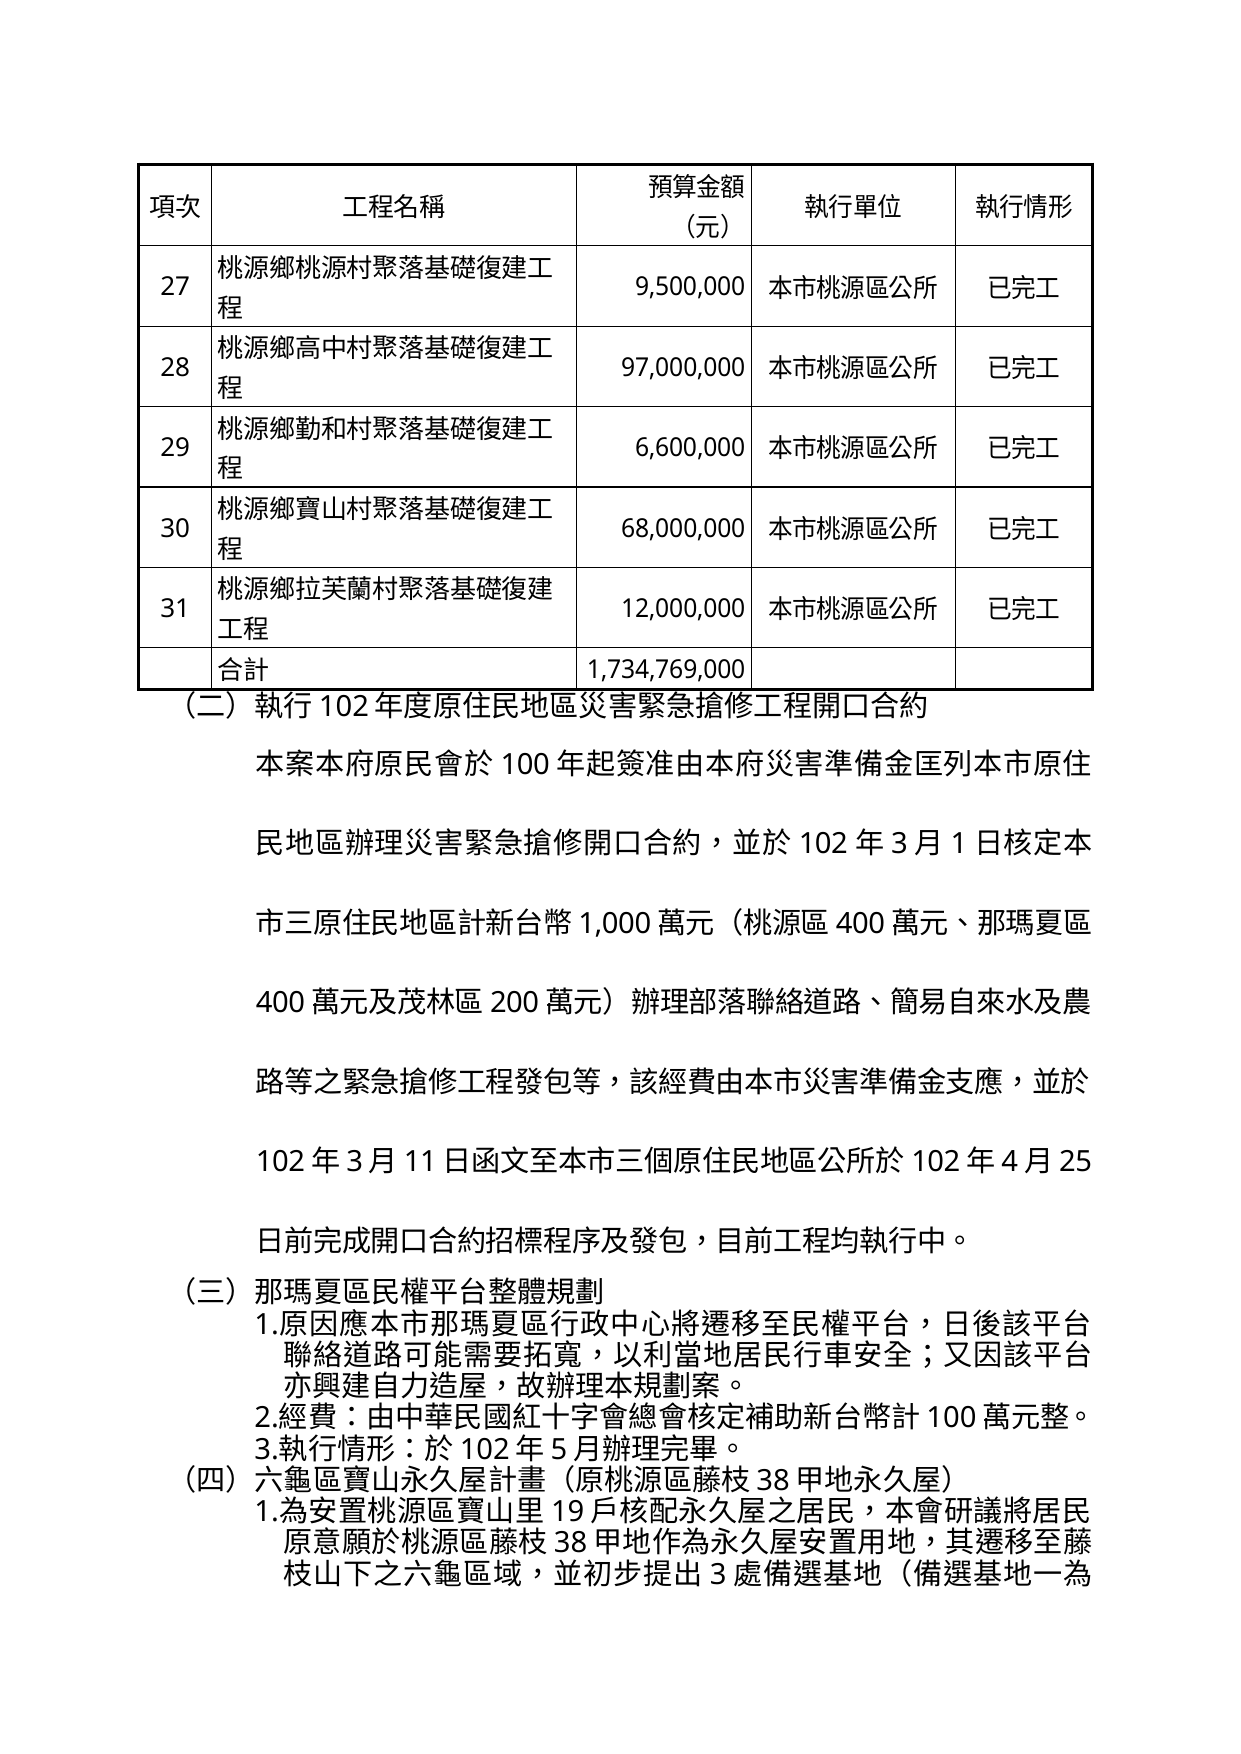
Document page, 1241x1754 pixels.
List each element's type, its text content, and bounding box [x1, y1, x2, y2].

table_cell 1,734,769,000 [577, 648, 751, 688]
table_cell 27 [140, 246, 211, 326]
table_cell 29 [140, 407, 211, 486]
table_cell 已完工 [956, 488, 1091, 567]
table_header 工程名稱 [212, 166, 576, 245]
table_cell 68,000,000 [577, 488, 751, 567]
table_cell 已完工 [956, 568, 1091, 647]
text （二）執行102年度原住民地區災害緊急搶修工程開口合約 [148, 691, 1092, 722]
table_cell 桃源鄉桃源村聚落基礎復建工程 [212, 246, 576, 326]
text 1.為安置桃源區寶山里19戶核配永久屋之居民，本會研議將居民原意願於桃源區藤枝38甲地作為永久屋安置用地，其遷移至藤枝山下之六龜區域，並初步提出3處備選基地（備選基地一為六龜區龍興段523等多筆地號、備選基地二為六龜區土壠灣段1824等多地號、備選基地三為六龜區土壠灣段2004等多地號）作為替代方案；並於101年6月28日辦理備選土地安全評估現勘，於101年7月12日辦理備選土地安全評估結果說明會，經居民同意遷居至非原住民族地區之備選基地三，爰正式選定六龜區土壠灣段2004、2005、2006等多筆地號為寶山永久屋之安置基地。 [254, 1497, 1092, 1590]
table_cell 桃源鄉高中村聚落基礎復建工程 [212, 327, 576, 406]
table_cell 6,600,000 [577, 407, 751, 486]
text 3.執行情形：於102年5月辦理完畢。 [254, 1434, 1092, 1465]
table_cell 9,500,000 [577, 246, 751, 326]
text 1.原因應本市那瑪夏區行政中心將遷移至民權平台，日後該平台聯絡道路可能需要拓寬，以利當地居民行車安全；又因該平台亦興建自力造屋，故辦理本規劃案。 [254, 1309, 1092, 1403]
table_cell 本市桃源區公所 [752, 327, 955, 406]
table_cell 本市桃源區公所 [752, 407, 955, 486]
table_cell 97,000,000 [577, 327, 751, 406]
table_header 執行情形 [956, 166, 1091, 245]
table_cell 31 [140, 568, 211, 647]
text （四）六龜區寶山永久屋計畫（原桃源區藤枝38甲地永久屋） [148, 1465, 1092, 1497]
table_header 執行單位 [752, 166, 955, 245]
text 本案本府原民會於100年起簽准由本府災害準備金匡列本市原住民地區辦理災害緊急搶修開口合約，並於102年3月1日核定本市三原住民地區計新台幣1,000萬元（桃源區400萬元、那瑪夏區400萬元及茂林區200萬元）辦理部落聯絡道路、簡易自來水及農路等之緊急搶修工程發包等，該經費由本市災害準備金支應，並於102年3月11日函文至本市三個原住民地區公所於102年4月25日前完成開口合約招標程序及發包，目前工程均執行中。 [256, 722, 1092, 1278]
table_cell 桃源鄉寶山村聚落基礎復建工程 [212, 488, 576, 567]
table_cell 合計 [212, 648, 576, 688]
table_cell 30 [140, 488, 211, 567]
table_cell 已完工 [956, 407, 1091, 486]
table_cell 已完工 [956, 246, 1091, 326]
table_cell [752, 648, 955, 688]
text 2.經費：由中華民國紅十字會總會核定補助新台幣計100萬元整。 [254, 1403, 1092, 1434]
table_cell [956, 648, 1091, 688]
table_cell 桃源鄉勤和村聚落基礎復建工程 [212, 407, 576, 486]
table_header 預算金額（元） [577, 166, 751, 245]
table_cell 28 [140, 327, 211, 406]
table_header 項次 [140, 166, 211, 245]
table_cell 12,000,000 [577, 568, 751, 647]
table_cell 本市桃源區公所 [752, 246, 955, 326]
table_cell 本市桃源區公所 [752, 488, 955, 567]
table_cell 桃源鄉拉芙蘭村聚落基礎復建工程 [212, 568, 576, 647]
table_cell 本市桃源區公所 [752, 568, 955, 647]
table_cell 已完工 [956, 327, 1091, 406]
table_cell [140, 648, 211, 688]
text （三）那瑪夏區民權平台整體規劃 [148, 1278, 1092, 1309]
